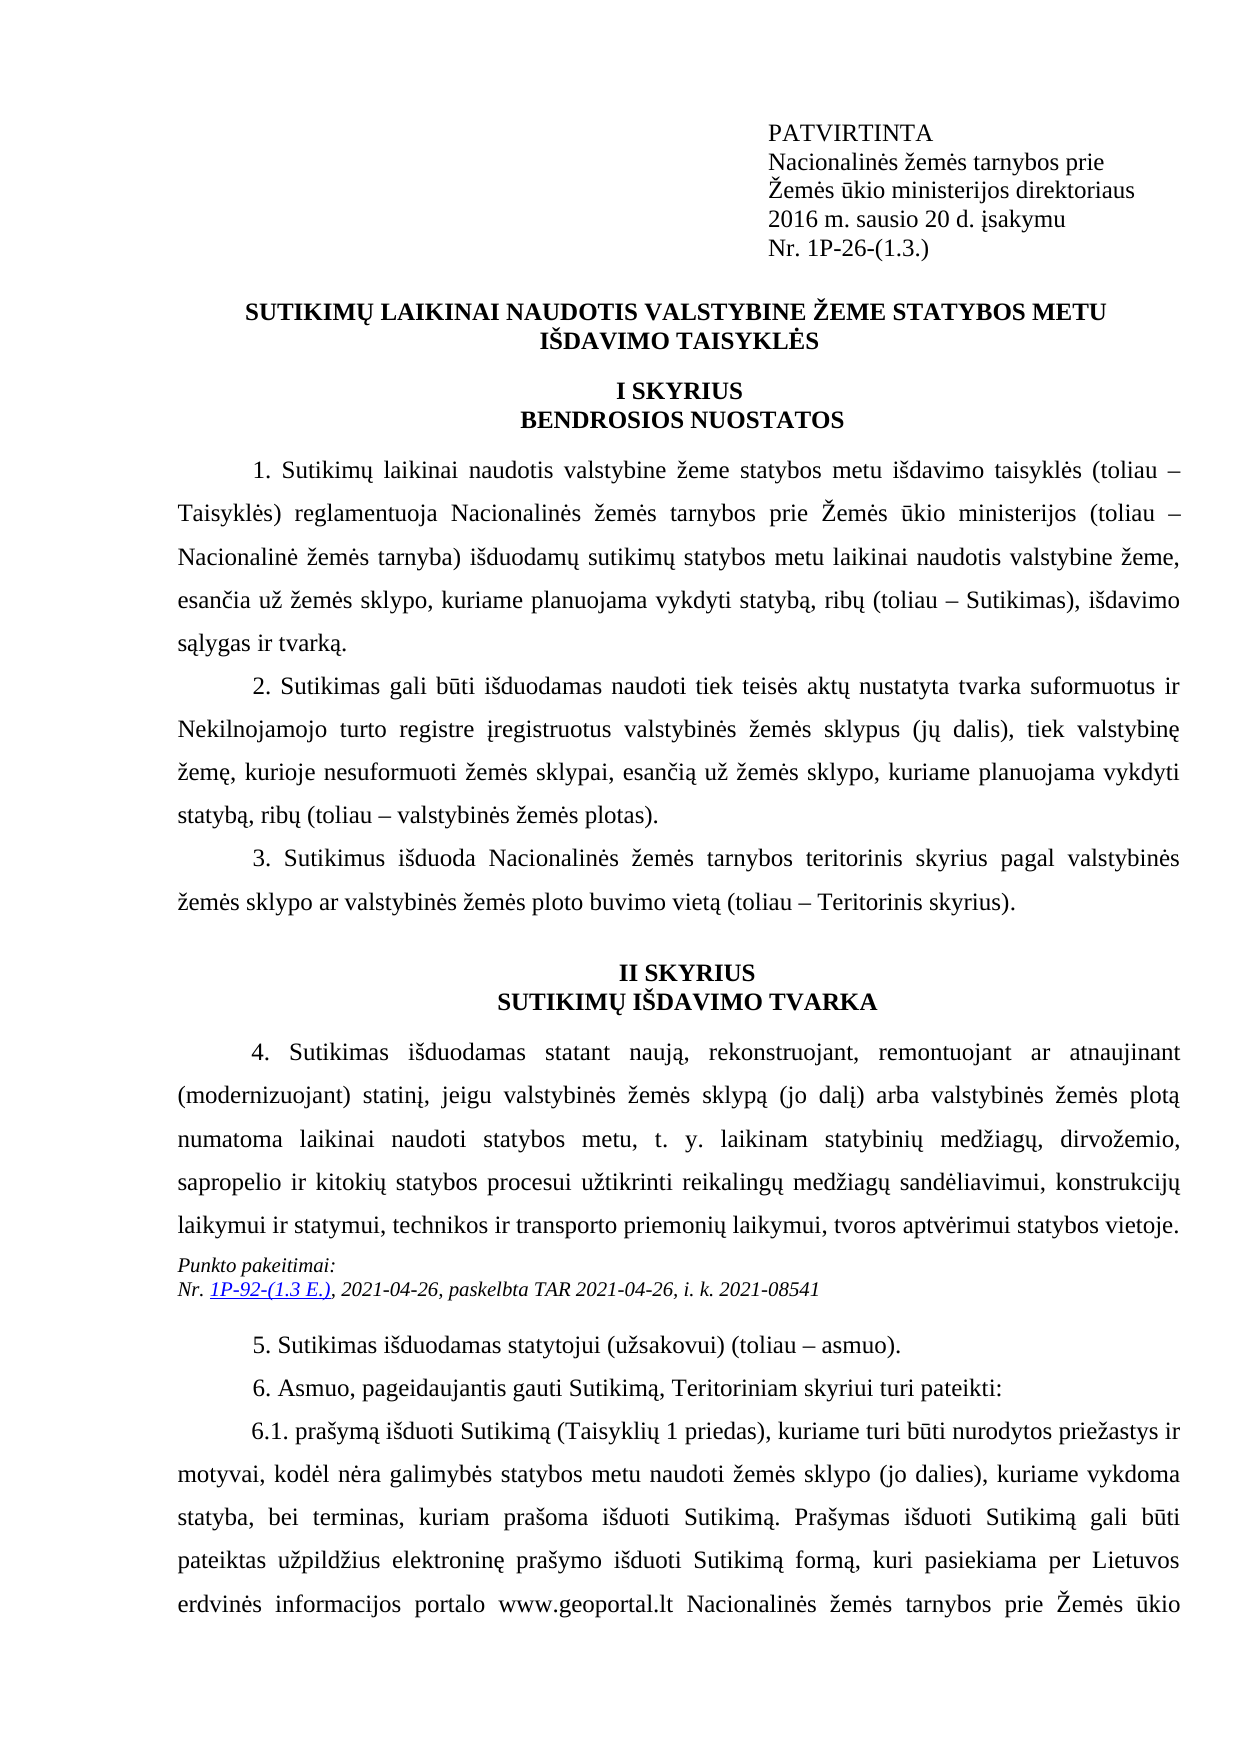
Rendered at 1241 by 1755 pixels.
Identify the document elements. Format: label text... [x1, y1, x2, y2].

text 2016 m. sausio 20 d. įsakymu [768, 204, 1181, 233]
text I SKYRIUS [177, 376, 1181, 405]
text 6. Asmuo, pageidaujantis gauti Sutikimą, Teritoriniam skyriui turi pateikti: [177, 1373, 1197, 1402]
text 5. Sutikimas išduodamas statytojui (užsakovui) (toliau – asmuo). [177, 1330, 1197, 1359]
text 4. Sutikimas išduodamas statant naują, rekonstruojant, remontuojant ar atnaujinant (modernizuojant) statinį, jeigu valstybinės žemės sklypą (jo dalį) arba valstybinės žemės plotą numatoma laikinai naudoti statybos metu, t. y. laikinam statybinių medžiagų, dirvožemio, sapropelio ir kitokių statybos procesui užtikrinti reikalingų medžiagų sandėliavimui, konstrukcijų laikymui ir statymui, technikos ir transporto priemonių laikymui, tvoros aptvėrimui statybos vietoje. [177, 1037, 1181, 1239]
text II SKYRIUS [177, 958, 1197, 987]
text Nr. 1P-92-(1.3 E.), 2021-04-26, paskelbta TAR 2021-04-26, i. k. 2021-08541 [177, 1277, 1181, 1301]
text Žemės ūkio ministerijos direktoriaus [768, 176, 1181, 204]
text PATVIRTINTA [768, 118, 1181, 147]
text Nacionalinės žemės tarnybos prie [768, 147, 1181, 176]
text IŠDAVIMO TAISYKLĖS [177, 326, 1181, 355]
text Punkto pakeitimai: [177, 1253, 1181, 1277]
text 3. Sutikimus išduoda Nacionalinės žemės tarnybos teritorinis skyrius pagal valstybinės žemės sklypo ar valstybinės žemės ploto buvimo vietą (toliau – Teritorinis skyrius). [177, 843, 1181, 915]
text SUTIKIMŲ LAIKINAI NAUDOTIS VALSTYBINE ŽEME STATYBos METU [177, 297, 1181, 326]
text 2. Sutikimas gali būti išduodamas naudoti tiek teisės aktų nustatyta tvarka suformuotus ir Nekilnojamojo turto registre įregistruotus valstybinės žemės sklypus (jų dalis), tiek valstybinę žemę, kurioje nesuformuoti žemės sklypai, esančią už žemės sklypo, kuriame planuojama vykdyti statybą, ribų (toliau – valstybinės žemės plotas). [177, 671, 1181, 829]
text 6.1. prašymą išduoti Sutikimą (Taisyklių 1 priedas), kuriame turi būti nurodytos priežastys ir motyvai, kodėl nėra galimybės statybos metu naudoti žemės sklypo (jo dalies), kuriame vykdoma statyba, bei terminas, kuriam prašoma išduoti Sutikimą. Prašymas išduoti Sutikimą gali būti pateiktas užpildžius elektroninę prašymo išduoti Sutikimą formą, kuri pasiekiama per Lietuvos erdvinės informacijos portalo www.geoportal.lt Nacionalinės žemės tarnybos prie Žemės ūkio [177, 1416, 1181, 1617]
text SUTIKIMŲ IŠDAVIMO TVARKA [177, 987, 1197, 1016]
text Nr. 1P-26-(1.3.) [768, 233, 1181, 262]
text BENDROSIOS NUOSTATOS [177, 405, 1181, 434]
text 1. Sutikimų laikinai naudotis valstybine žeme statybos metu išdavimo taisyklės (toliau – Taisyklės) reglamentuoja Nacionalinės žemės tarnybos prie Žemės ūkio ministerijos (toliau – Nacionalinė žemės tarnyba) išduodamų sutikimų statybos metu laikinai naudotis valstybine žeme, esančia už žemės sklypo, kuriame planuojama vykdyti statybą, ribų (toliau – Sutikimas), išdavimo sąlygas ir tvarką. [177, 455, 1181, 657]
